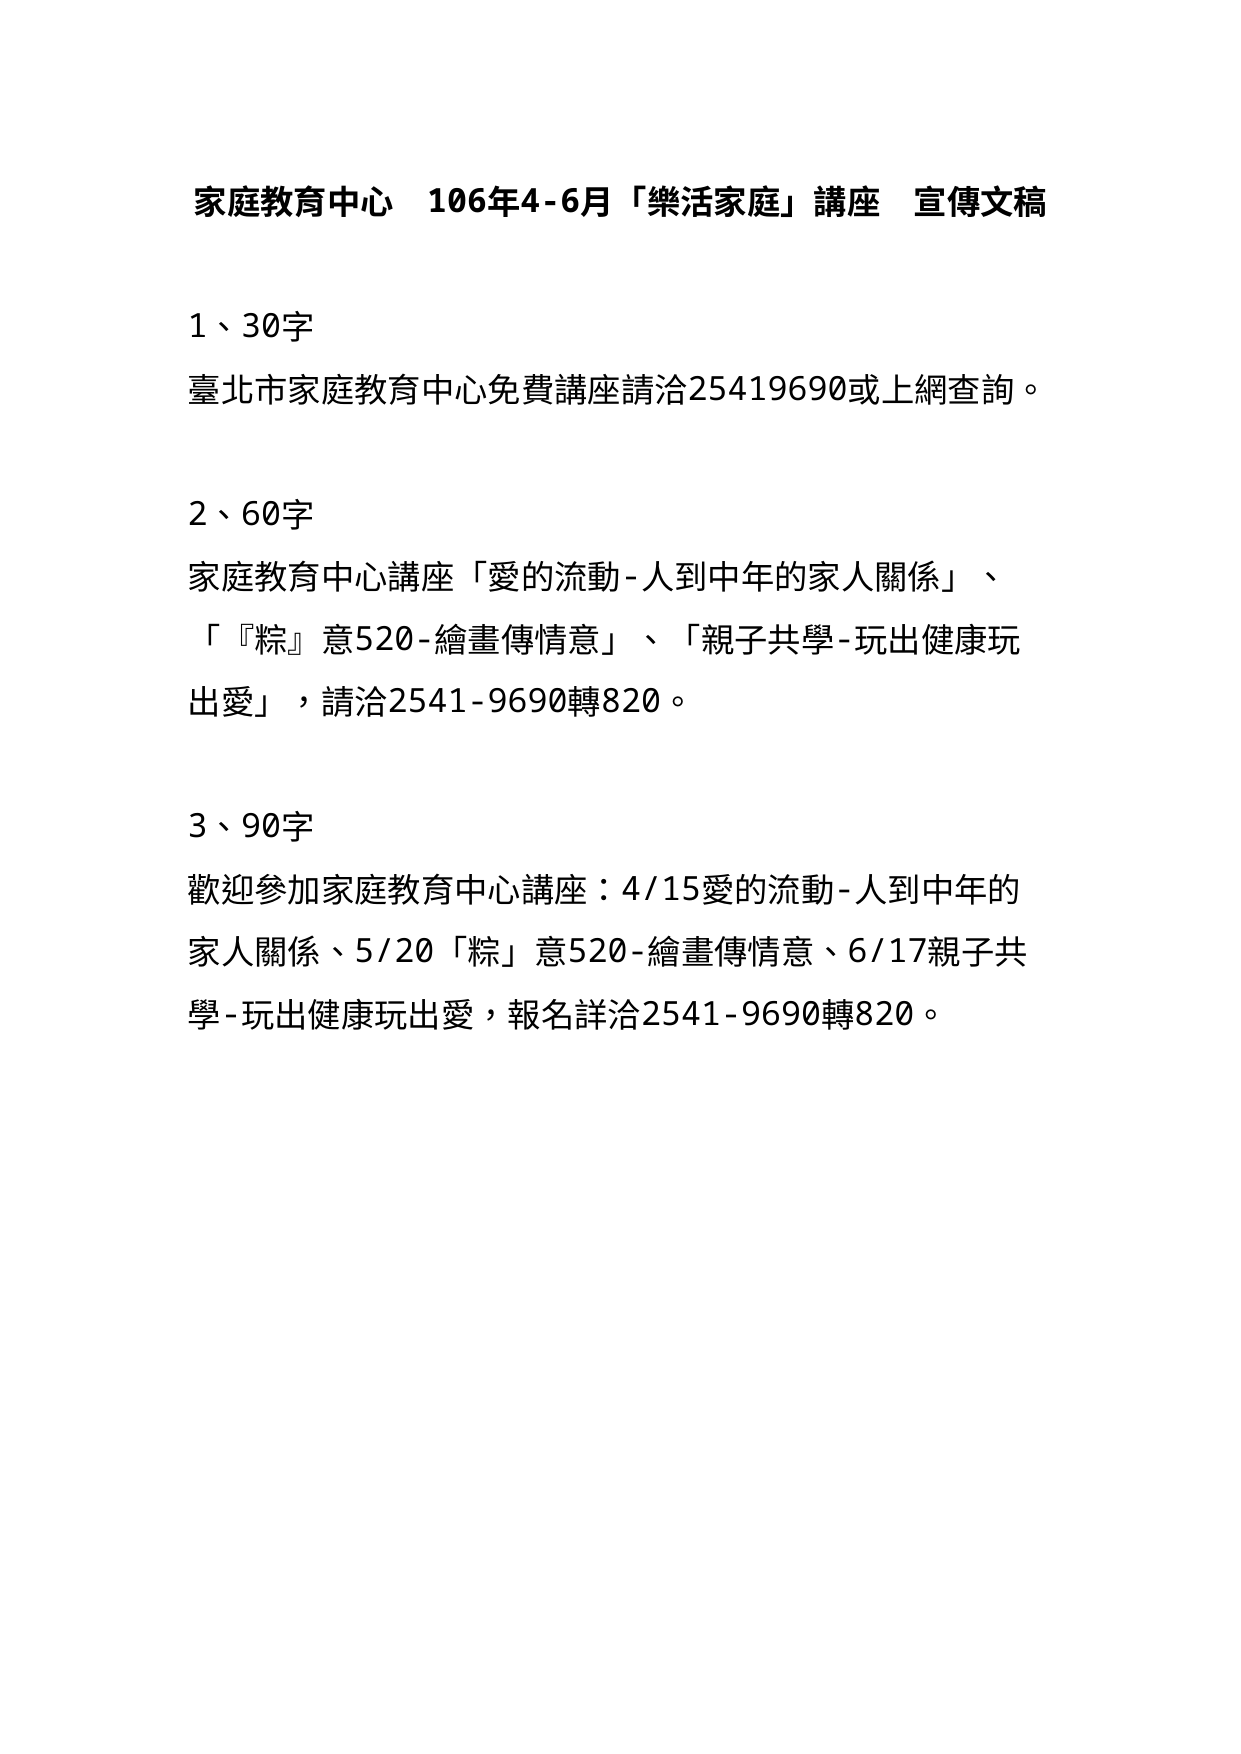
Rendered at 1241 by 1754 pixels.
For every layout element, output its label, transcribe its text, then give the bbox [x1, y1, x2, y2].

text 家庭教育中心 106年4-6月「樂活家庭」講座 宣傳文稿 [187, 158, 1053, 221]
text 家庭教育中心講座「愛的流動-人到中年的家人關係」、「『粽』意520-繪畫傳情意」、「親子共學-玩出健康玩出愛」，請洽2541-9690轉820。 [187, 533, 1053, 721]
text 3、90字 [187, 783, 1053, 846]
text 1、30字 [187, 283, 1053, 346]
text 2、60字 [187, 471, 1053, 533]
text 歡迎參加家庭教育中心講座：4/15愛的流動-人到中年的家人關係、5/20「粽」意520-繪畫傳情意、6/17親子共學-玩出健康玩出愛，報名詳洽2541-9690轉820。 [187, 846, 1053, 1033]
text 臺北市家庭教育中心免費講座請洽25419690或上網查詢。 [187, 346, 1053, 408]
